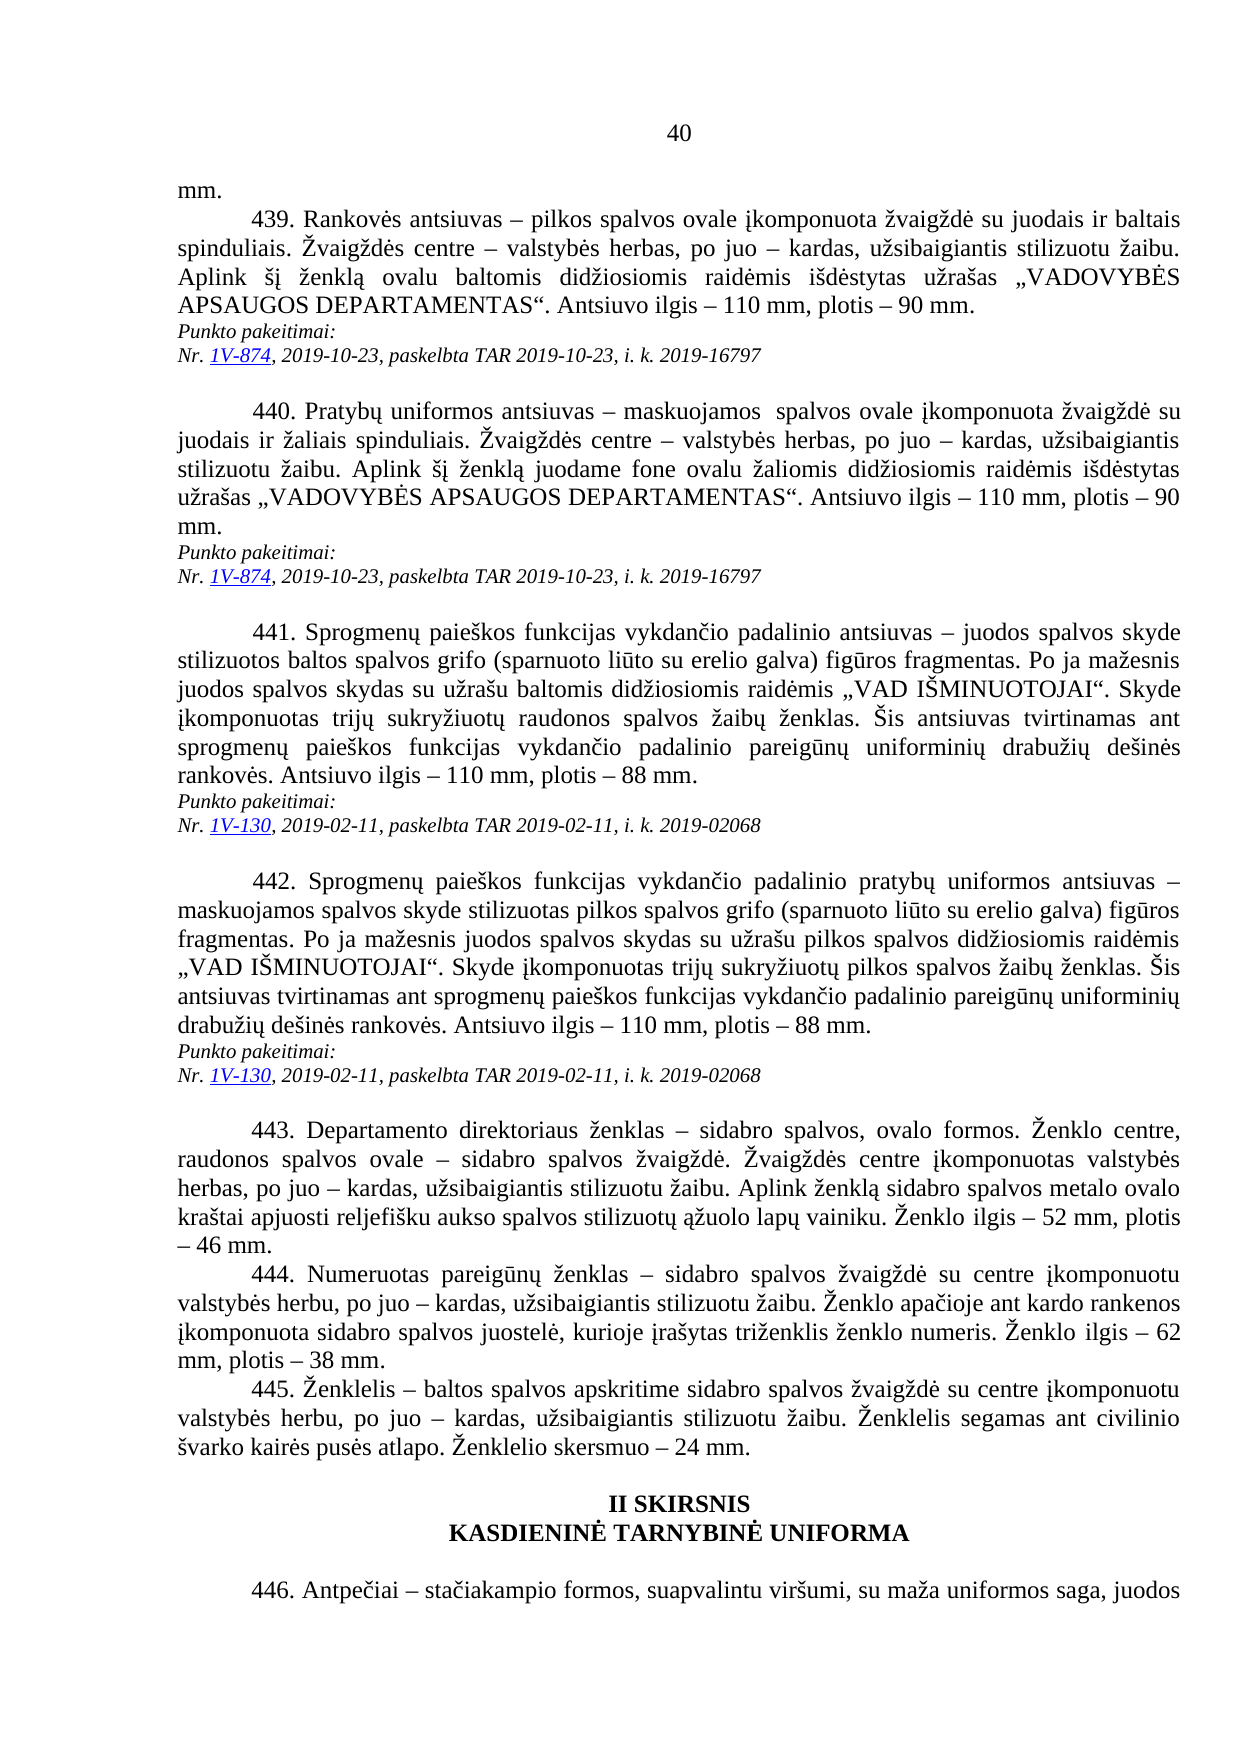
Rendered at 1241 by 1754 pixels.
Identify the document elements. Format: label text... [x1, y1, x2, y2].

text 442. Sprogmenų paieškos funkcijas vykdančio padalinio pratybų uniformos antsiuvas – maskuojamos spalvos skyde stilizuotas pilkos spalvos grifo (sparnuoto liūto su erelio galva) figūros fragmentas. Po ja mažesnis juodos spalvos skydas su užrašu pilkos spalvos didžiosiomis raidėmis „VAD IŠMINUOTOJAI“. Skyde įkomponuotas trijų sukryžiuotų pilkos spalvos žaibų ženklas. Šis antsiuvas tvirtinamas ant sprogmenų paieškos funkcijas vykdančio padalinio pareigūnų uniforminių drabužių dešinės rankovės. Antsiuvo ilgis – 110 mm, plotis – 88 mm. [177, 866, 1181, 1039]
text II SKIRSNIS [177, 1489, 1181, 1518]
text Nr. 1V-130, 2019-02-11, paskelbta TAR 2019-02-11, i. k. 2019-02068 [177, 1063, 1181, 1087]
text 445. Ženklelis – baltos spalvos apskritime sidabro spalvos žvaigždė su centre įkomponuotu valstybės herbu, po juo – kardas, užsibaigiantis stilizuotu žaibu. Ženklelis segamas ant civilinio švarko kairės pusės atlapo. Ženklelio skersmuo – 24 mm. [177, 1374, 1181, 1461]
text 446. Antpečiai – stačiakampio formos, suapvalintu viršumi, su maža uniformos saga, juodos [177, 1576, 1181, 1604]
text Punkto pakeitimai: [177, 789, 1181, 813]
text Nr. 1V-874, 2019-10-23, paskelbta TAR 2019-10-23, i. k. 2019-16797 [177, 343, 1181, 367]
text 439. Rankovės antsiuvas – pilkos spalvos ovale įkomponuota žvaigždė su juodais ir baltais spinduliais. Žvaigždės centre – valstybės herbas, po juo – kardas, užsibaigiantis stilizuotu žaibu. Aplink šį ženklą ovalu baltomis didžiosiomis raidėmis išdėstytas užrašas „VADOVYBĖS APSAUGOS DEPARTAMENTAS“. Antsiuvo ilgis – 110 mm, plotis – 90 mm. [177, 204, 1181, 319]
text Punkto pakeitimai: [177, 1039, 1181, 1063]
text Punkto pakeitimai: [177, 319, 1181, 343]
text mm. [177, 176, 1181, 204]
text 444. Numeruotas pareigūnų ženklas – sidabro spalvos žvaigždė su centre įkomponuotu valstybės herbu, po juo – kardas, užsibaigiantis stilizuotu žaibu. Ženklo apačioje ant kardo rankenos įkomponuota sidabro spalvos juostelė, kurioje įrašytas triženklis ženklo numeris. Ženklo ilgis – 62 mm, plotis – 38 mm. [177, 1259, 1181, 1374]
text Nr. 1V-874, 2019-10-23, paskelbta TAR 2019-10-23, i. k. 2019-16797 [177, 564, 1181, 588]
text Nr. 1V-130, 2019-02-11, paskelbta TAR 2019-02-11, i. k. 2019-02068 [177, 813, 1181, 837]
text 440. Pratybų uniformos antsiuvas – maskuojamos spalvos ovale įkomponuota žvaigždė su juodais ir žaliais spinduliais. Žvaigždės centre – valstybės herbas, po juo – kardas, užsibaigiantis stilizuotu žaibu. Aplink šį ženklą juodame fone ovalu žaliomis didžiosiomis raidėmis išdėstytas užrašas „VADOVYBĖS APSAUGOS DEPARTAMENTAS“. Antsiuvo ilgis – 110 mm, plotis – 90 mm. [177, 396, 1181, 540]
text 443. departamento direktoriaus ženklas – sidabro spalvos, ovalo formos. Ženklo centre, raudonos spalvos ovale – sidabro spalvos žvaigždė. Žvaigždės centre įkomponuotas valstybės herbas, po juo – kardas, užsibaigiantis stilizuotu žaibu. Aplink ženklą sidabro spalvos metalo ovalo kraštai apjuosti reljefišku aukso spalvos stilizuotų ąžuolo lapų vainiku. Ženklo ilgis – 52 mm, plotis – 46 mm. [177, 1116, 1181, 1259]
text Punkto pakeitimai: [177, 540, 1181, 564]
text 441. Sprogmenų paieškos funkcijas vykdančio padalinio antsiuvas – juodos spalvos skyde stilizuotos baltos spalvos grifo (sparnuoto liūto su erelio galva) figūros fragmentas. Po ja mažesnis juodos spalvos skydas su užrašu baltomis didžiosiomis raidėmis „VAD IŠMINUOTOJAI“. Skyde įkomponuotas trijų sukryžiuotų raudonos spalvos žaibų ženklas. Šis antsiuvas tvirtinamas ant sprogmenų paieškos funkcijas vykdančio padalinio pareigūnų uniforminių drabužių dešinės rankovės. Antsiuvo ilgis – 110 mm, plotis – 88 mm. [177, 617, 1181, 789]
text KASDIENINĖ TARNYBINĖ UNIFORMA [177, 1518, 1181, 1547]
